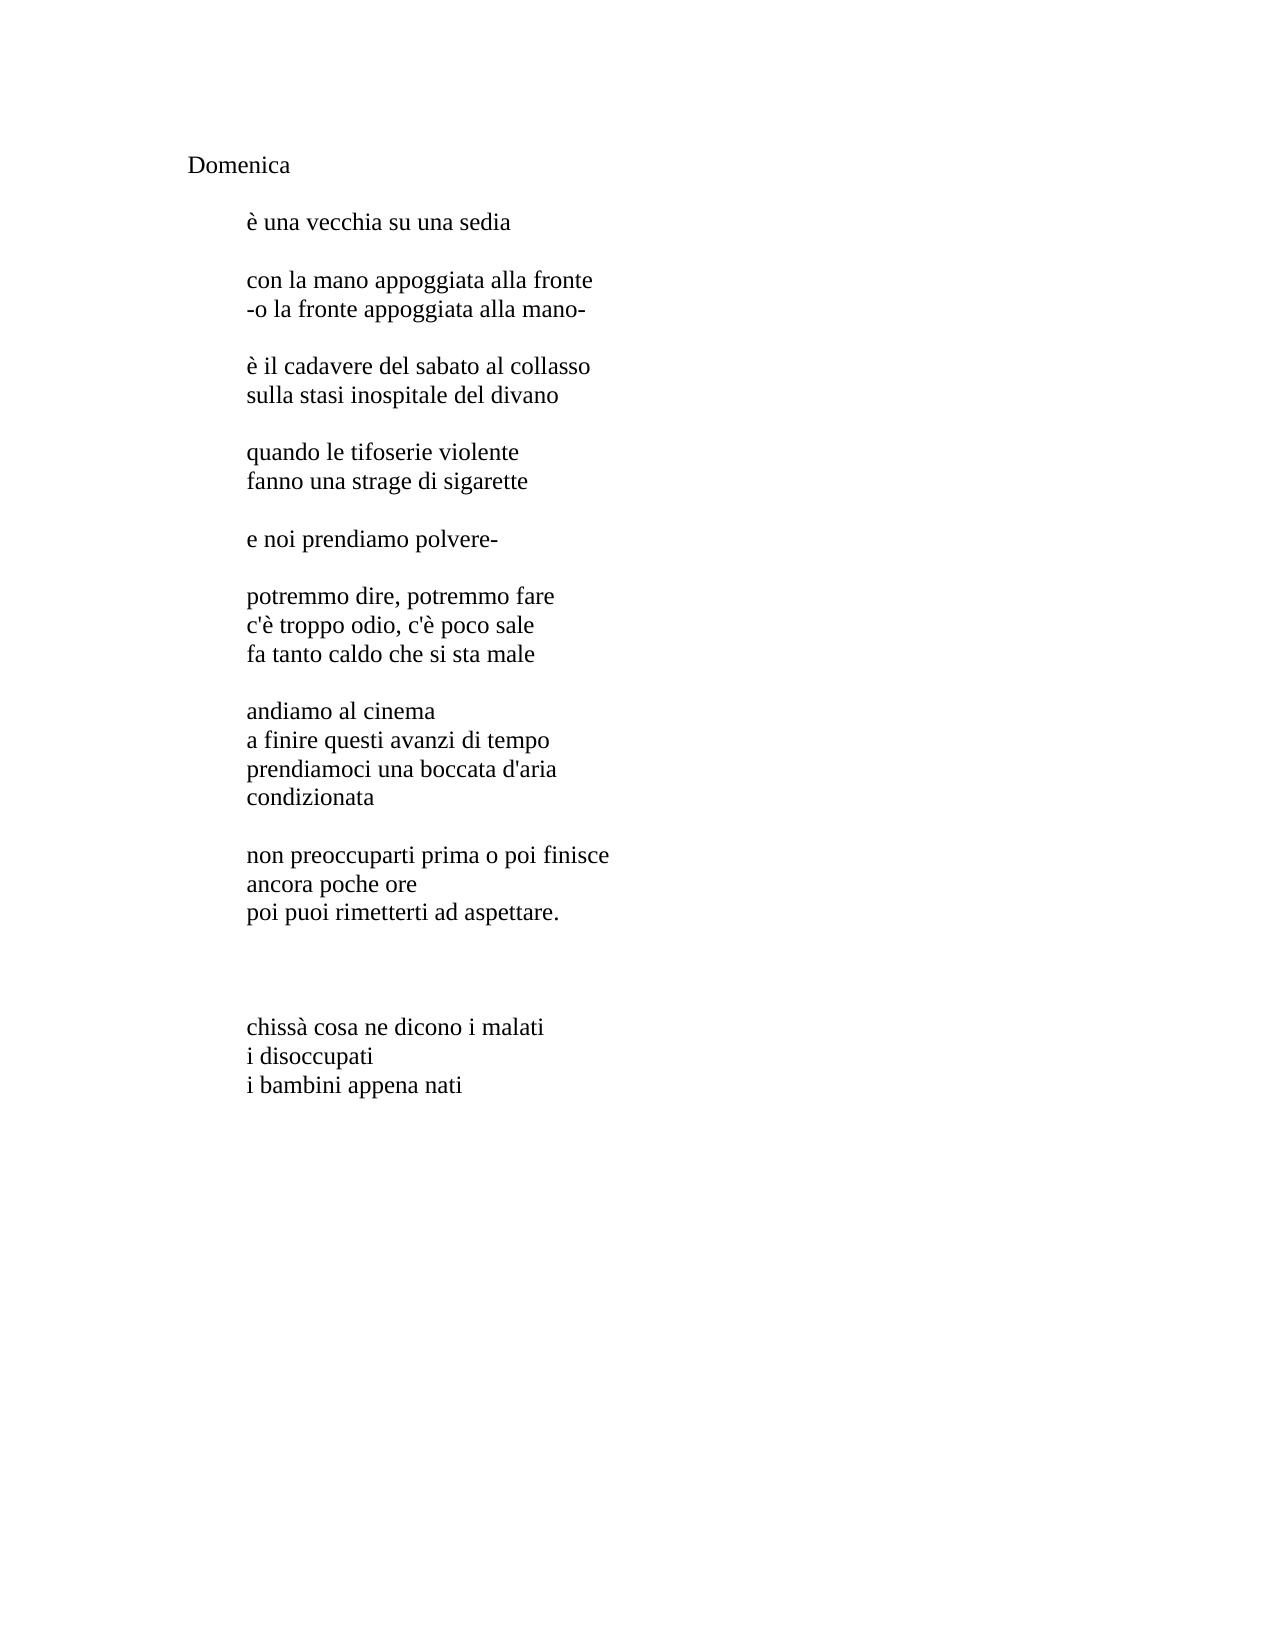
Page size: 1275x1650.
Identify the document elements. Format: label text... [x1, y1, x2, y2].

text i bambini appena nati [187, 1070, 1087, 1099]
text -o la fronte appoggiata alla mano- [187, 294, 1087, 322]
text fanno una strage di sigarette [187, 466, 1087, 495]
text e noi prendiamo polvere- [187, 524, 1087, 552]
text i disoccupati [187, 1041, 1087, 1070]
text è una vecchia su una sedia [187, 207, 1087, 236]
text prendiamoci una boccata d'aria [187, 754, 1087, 782]
text fa tanto caldo che si sta male [187, 639, 1087, 667]
text poi puoi rimetterti ad aspettare. [187, 897, 1087, 926]
text potremmo dire, potremmo fare [187, 581, 1087, 610]
text sulla stasi inospitale del divano [187, 380, 1087, 409]
text Domenica [187, 150, 1087, 179]
text a finire questi avanzi di tempo [187, 725, 1087, 754]
text con la mano appoggiata alla fronte [187, 265, 1087, 294]
text andiamo al cinema [187, 696, 1087, 725]
text condizionata [187, 782, 1087, 811]
text ancora poche ore [187, 869, 1087, 897]
text quando le tifoserie violente [187, 437, 1087, 466]
text è il cadavere del sabato al collasso [187, 351, 1087, 380]
text chissà cosa ne dicono i malati [187, 1012, 1087, 1041]
text c'è troppo odio, c'è poco sale [187, 610, 1087, 639]
text non preoccuparti prima o poi finisce [187, 840, 1087, 869]
